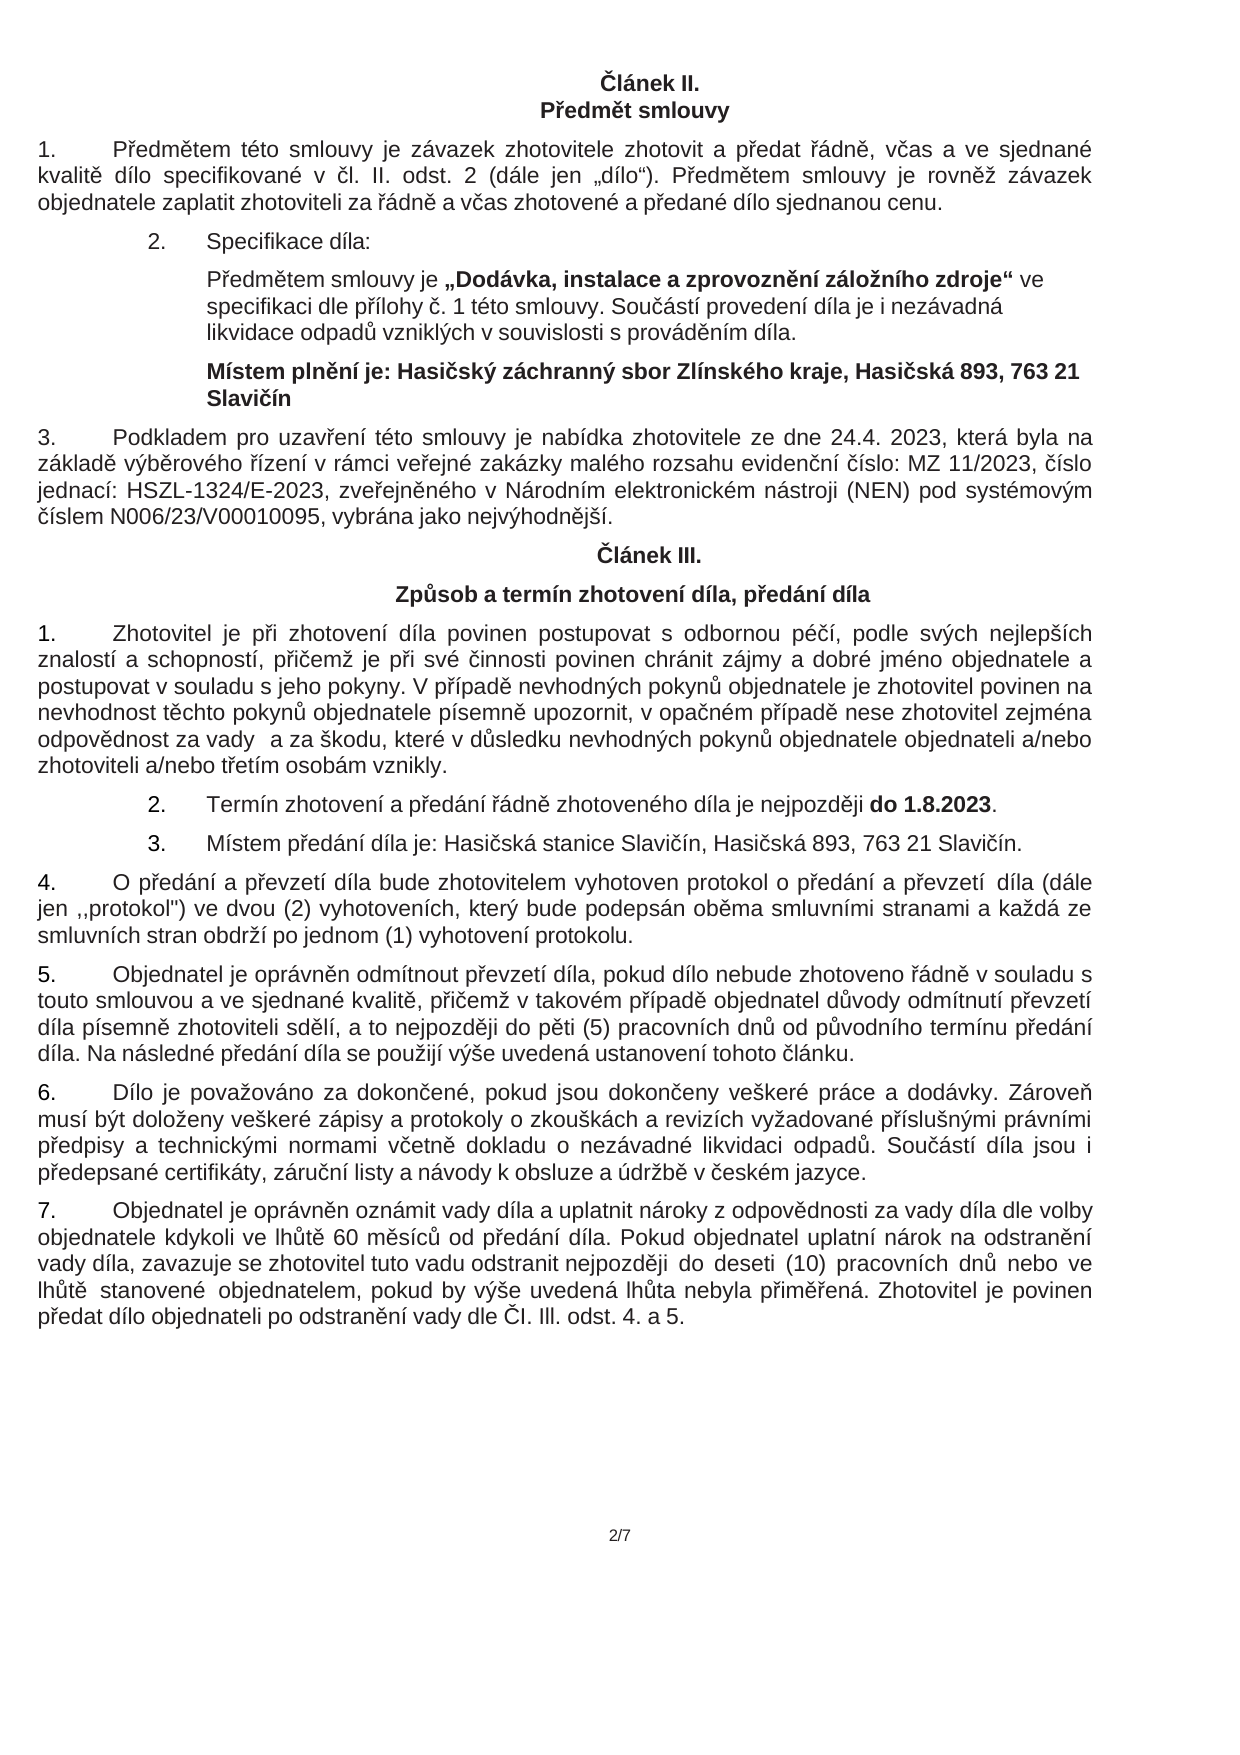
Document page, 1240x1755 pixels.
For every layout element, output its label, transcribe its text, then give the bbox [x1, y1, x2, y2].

list Místem předání díla je: Hasičská stanice Slavičín, Hasičská 893, 763 21 Slavičín. [147, 830, 1206, 857]
text Způsob a termín zhotovení díla, předání díla [395, 581, 1206, 607]
subtitle Článek II. Předmět smlouvy [539, 70, 731, 123]
text Předmětem smlouvy je „Dodávka, instalace a zprovoznění záložního zdroje“ ve specifikaci dle přílohy č. 1 této smlouvy. Součástí provedení díla je i nezávadná likvidace odpadů vzniklých v souvislosti s prováděním díla. [206, 266, 1088, 346]
list Předmětem této smlouvy je závazek zhotovitele zhotovit a předat řádně, včas a ve sjednané kvalitě dílo specifikované v čl. II. odst. 2 (dále jen „dílo“). Předmětem smlouvy je rovněž závazek objednatele zaplatit zhotoviteli za řádně a včas zhotovené a předané dílo sjednanou cenu. [37, 136, 1093, 215]
list Zhotovitel je při zhotovení díla povinen postupovat s odbornou péčí, podle svých nejlepších znalostí a schopností, přičemž je při své činnosti povinen chránit zájmy a dobré jméno objednatele a postupovat v souladu s jeho pokyny. V případě nevhodných pokynů objednatele je zhotovitel povinen na nevhodnost těchto pokynů objednatele písemně upozornit, v opačném případě nese zhotovitel zejména odpovědnost za vady a za škodu, které v důsledku nevhodných pokynů objednatele objednateli a/nebo zhotoviteli a/nebo třetím osobám vznikly. [37, 620, 1092, 779]
list Objednatel je oprávněn odmítnout převzetí díla, pokud dílo nebude zhotoveno řádně v souladu s touto smlouvou a ve sjednané kvalitě, přičemž v takovém případě objednatel důvody odmítnutí převzetí díla písemně zhotoviteli sdělí, a to nejpozději do pěti (5) pracovních dnů od původního termínu předání díla. Na následné předání díla se použijí výše uvedená ustanovení tohoto článku. [37, 961, 1092, 1067]
list Podkladem pro uzavření této smlouvy je nabídka zhotovitele ze dne 24.4. 2023, která byla na základě výběrového řízení v rámci veřejné zakázky malého rozsahu evidenční číslo: MZ 11/2023, číslo jednací: HSZL-1324/E-2023, zveřejněného v Národním elektronickém nástroji (NEN) pod systémovým číslem N006/23/V00010095, vybrána jako nejvýhodnější. [37, 424, 1093, 529]
subtitle Místem plnění je: Hasičský záchranný sbor Zlínského kraje, Hasičská 893, 763 21 Slavičín [206, 358, 1088, 411]
text 2/7 [133, 1525, 1107, 1544]
list Termín zhotovení a předání řádně zhotoveného díla je nejpozději do 1.8.2023. [147, 791, 1206, 817]
list Specifikace díla: [147, 228, 1206, 254]
subtitle Článek III. [93, 542, 1206, 568]
list Objednatel je oprávněn oznámit vady díla a uplatnit nároky z odpovědnosti za vady díla dle volby objednatele kdykoli ve lhůtě 60 měsíců od předání díla. Pokud objednatel uplatní nárok na odstranění vady díla, zavazuje se zhotovitel tuto vadu odstranit nejpozději do deseti (10) pracovních dnů nebo ve lhůtě stanovené objednatelem, pokud by výše uvedená lhůta nebyla přiměřená. Zhotovitel je povinen předat dílo objednateli po odstranění vady dle ČI. Ill. odst. 4. a 5. [37, 1197, 1093, 1330]
list Dílo je považováno za dokončené, pokud jsou dokončeny veškeré práce a dodávky. Zároveň musí být doloženy veškeré zápisy a protokoly o zkouškách a revizích vyžadované příslušnými právními předpisy a technickými normami včetně dokladu o nezávadné likvidaci odpadů. Součástí díla jsou i předepsané certifikáty, záruční listy a návody k obsluze a údržbě v českém jazyce. [37, 1079, 1092, 1185]
list O předání a převzetí díla bude zhotovitelem vyhotoven protokol o předání a převzetí díla (dále jen ,,protokol") ve dvou (2) vyhotoveních, který bude podepsán oběma smluvními stranami a každá ze smluvních stran obdrží po jednom (1) vyhotovení protokolu. [37, 869, 1093, 948]
